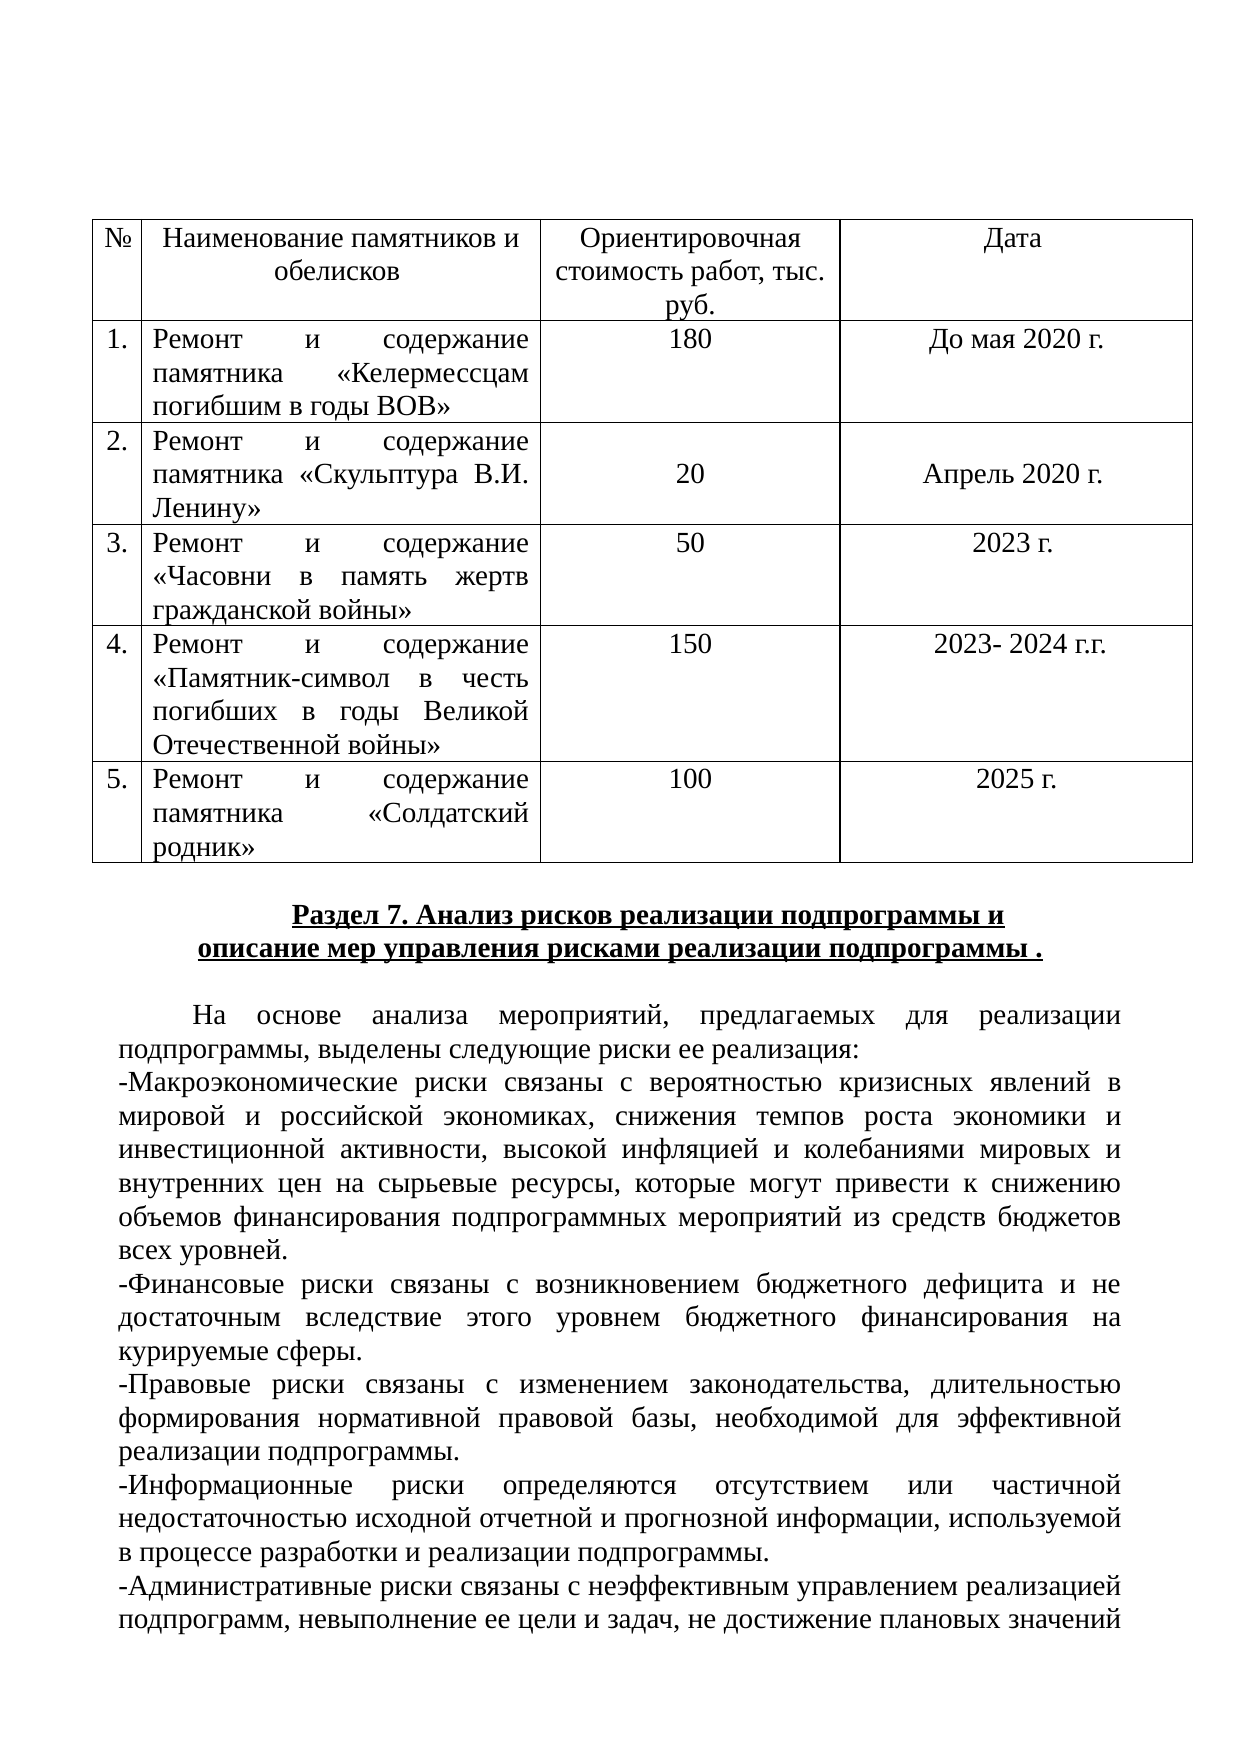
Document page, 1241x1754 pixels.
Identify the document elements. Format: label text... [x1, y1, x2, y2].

table_cell 100 [541, 762, 839, 862]
table_cell 3. [93, 525, 141, 625]
table_cell 20 [541, 423, 839, 524]
table_cell 180 [541, 321, 839, 422]
text Раздел 7. Анализ рисков реализации подпрограммы и [118, 897, 1122, 930]
table_cell Ремонт и содержание памятника «Келермессцам погибшим в годы ВОВ» [142, 321, 540, 422]
text -Макроэкономические риски связаны с вероятностью кризисных явлений в мировой и российской экономиках, снижения темпов роста экономики и инвестиционной активности, высокой инфляцией и колебаниями мировых и внутренних цен на сырьевые ресурсы, которые могут привести к снижению объемов финансирования подпрограммных мероприятий из средств бюджетов всех уровней. [118, 1064, 1122, 1266]
text -Информационные риски определяются отсутствием или частичной недостаточностью исходной отчетной и прогнозной информации, используемой в процессе разработки и реализации подпрограммы. [118, 1467, 1122, 1568]
table_cell Ремонт и содержание «Памятник-символ в честь погибших в годы Великой Отечественной войны» [142, 626, 540, 761]
table_header Наименование памятников и обелисков [142, 220, 540, 320]
table_cell Апрель 2020 г. [841, 423, 1192, 524]
table_header Дата [841, 220, 1192, 320]
table_cell 2. [93, 423, 141, 524]
text -Правовые риски связаны с изменением законодательства, длительностью формирования нормативной правовой базы, необходимой для эффективной реализации подпрограммы. [118, 1366, 1122, 1467]
table_header № [93, 220, 141, 320]
table_cell 2023 г. [841, 525, 1192, 625]
table_cell 4. [93, 626, 141, 761]
text описание мер управления рисками реализации подпрограммы . [118, 930, 1122, 964]
table_cell 2023- 2024 г.г. [841, 626, 1192, 761]
table_cell Ремонт и содержание «Часовни в память жертв гражданской войны» [142, 525, 540, 625]
text -Административные риски связаны с неэффективным управлением реализацией подпрограмм, невыполнение ее цели и задач, не достижение плановых значений [118, 1568, 1122, 1635]
text На основе анализа мероприятий, предлагаемых для реализации подпрограммы, выделены следующие риски ее реализация: [118, 997, 1122, 1064]
table_cell 150 [541, 626, 839, 761]
table_cell До мая 2020 г. [841, 321, 1192, 422]
table_cell 5. [93, 762, 141, 862]
table_cell 1. [93, 321, 141, 422]
table_cell 2025 г. [841, 762, 1192, 862]
table_header Ориентировочная стоимость работ, тыс. руб. [541, 220, 839, 320]
text -Финансовые риски связаны с возникновением бюджетного дефицита и не достаточным вследствие этого уровнем бюджетного финансирования на курируемые сферы. [118, 1266, 1122, 1366]
table_cell 50 [541, 525, 839, 625]
table_cell Ремонт и содержание памятника «Солдатский родник» [142, 762, 540, 862]
table_cell Ремонт и содержание памятника «Скульптура В.И. Ленину» [142, 423, 540, 524]
